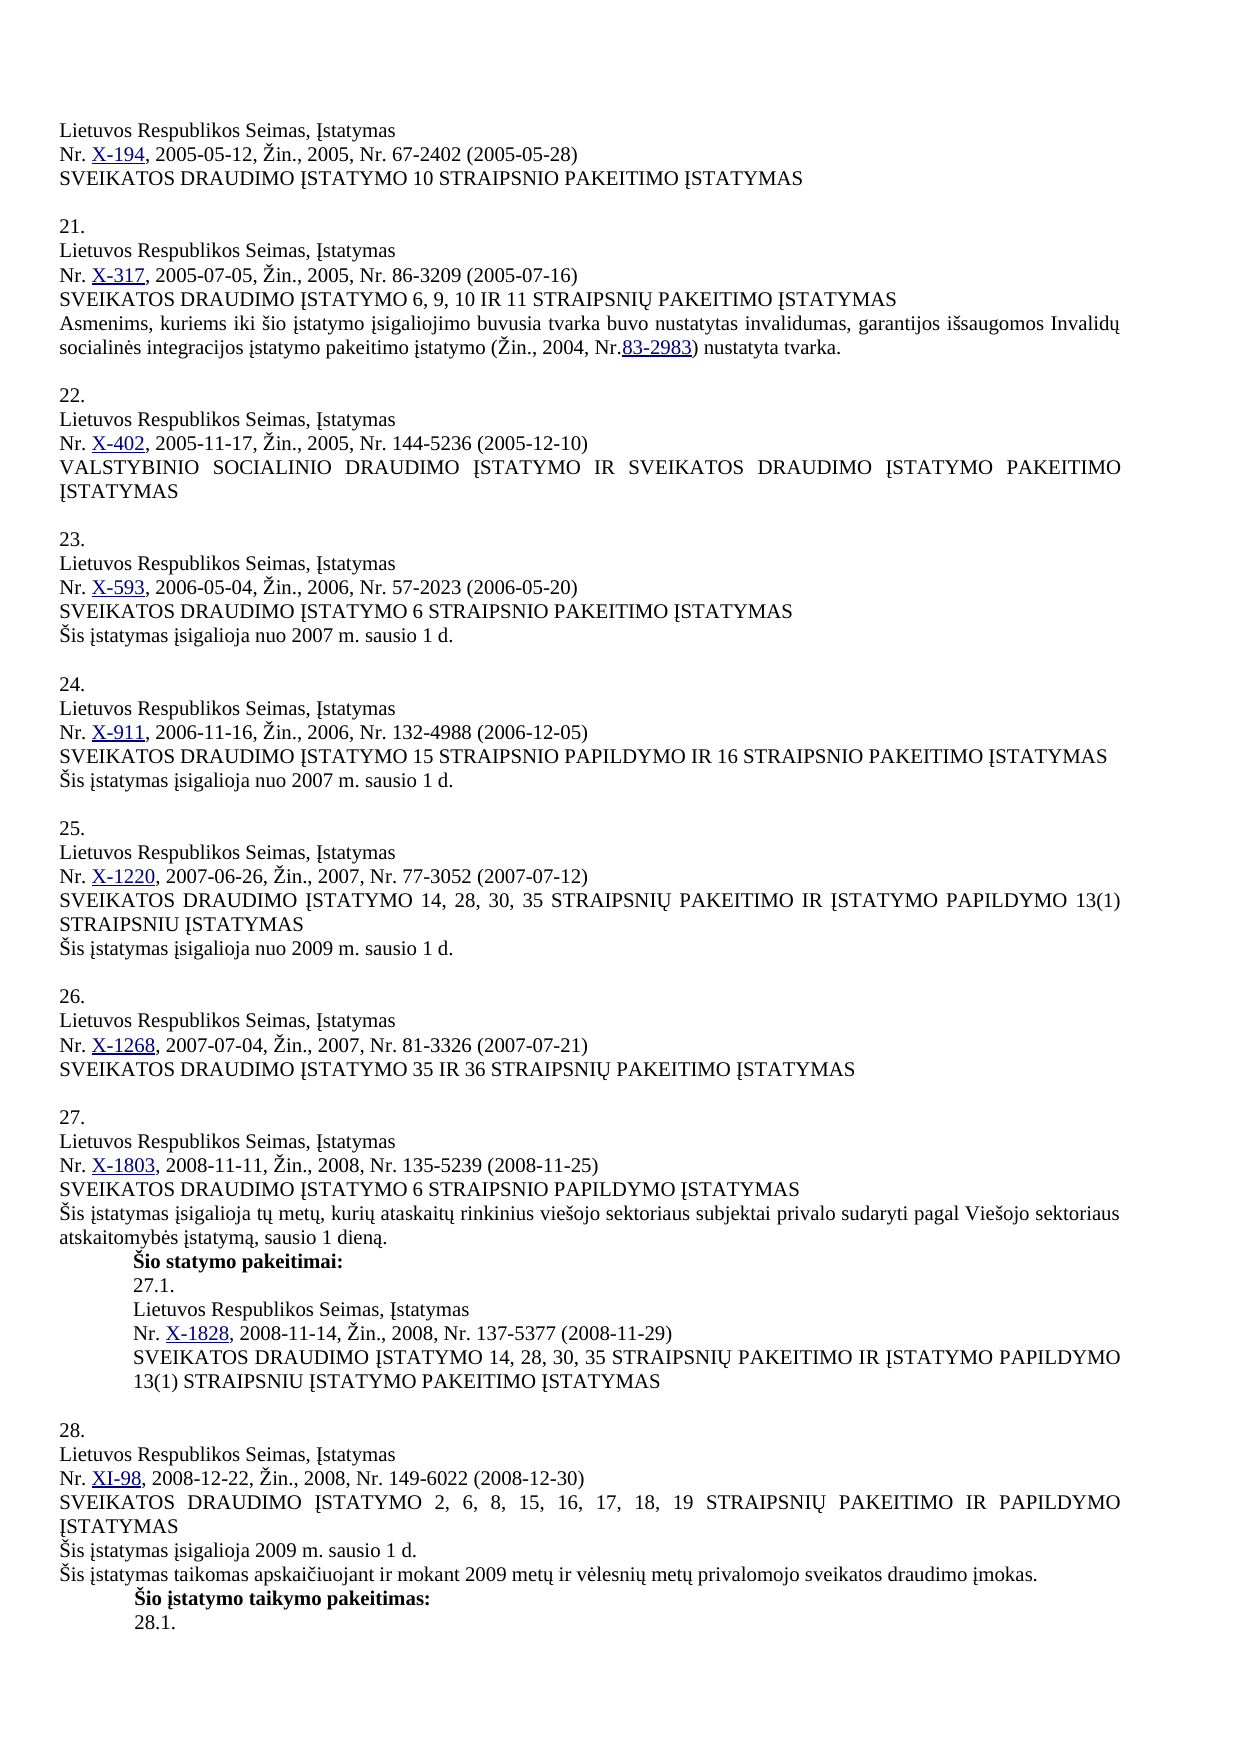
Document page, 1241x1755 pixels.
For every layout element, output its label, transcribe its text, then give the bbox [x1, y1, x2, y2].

text Nr. X-911, 2006-11-16, Žin., 2006, Nr. 132-4988 (2006-12-05) [59, 720, 1122, 744]
text SVEIKATOS DRAUDIMO ĮSTATYMO 15 STRAIPSNIO PAPILDYMO IR 16 STRAIPSNIO PAKEITIMO ĮSTATYMAS [59, 744, 1122, 768]
text SVEIKATOS DRAUDIMO ĮSTATYMO 2, 6, 8, 15, 16, 17, 18, 19 STRAIPSNIŲ PAKEITIMO IR PAPILDYMO ĮSTATYMAS [59, 1490, 1122, 1538]
text 23. [59, 527, 1122, 551]
subtitle Šio statymo pakeitimai: [59, 1249, 1122, 1273]
subtitle Lietuvos Respublikos Seimas, Įstatymas [59, 1297, 1122, 1321]
text Nr. XI-98, 2008-12-22, Žin., 2008, Nr. 149-6022 (2008-12-30) [59, 1466, 1122, 1490]
text Nr. X-317, 2005-07-05, Žin., 2005, Nr. 86-3209 (2005-07-16) [59, 262, 1122, 287]
text 26. [59, 984, 1122, 1008]
text Lietuvos Respublikos Seimas, Įstatymas [59, 1442, 1122, 1466]
text Nr. X-1220, 2007-06-26, Žin., 2007, Nr. 77-3052 (2007-07-12) [59, 864, 1122, 888]
text Nr. X-593, 2006-05-04, Žin., 2006, Nr. 57-2023 (2006-05-20) [59, 575, 1122, 599]
text Lietuvos Respublikos Seimas, Įstatymas [59, 551, 1122, 575]
text Lietuvos Respublikos Seimas, Įstatymas [59, 840, 1122, 864]
text Lietuvos Respublikos Seimas, Įstatymas [59, 118, 1122, 142]
text Nr. X-194, 2005-05-12, Žin., 2005, Nr. 67-2402 (2005-05-28) [59, 142, 1122, 166]
text Šis įstatymas įsigalioja tų metų, kurių ataskaitų rinkinius viešojo sektoriaus subjektai privalo sudaryti pagal Viešojo sektoriaus atskaitomybės įstatymą, sausio 1 dieną. [59, 1201, 1122, 1249]
text Lietuvos Respublikos Seimas, Įstatymas [59, 696, 1122, 720]
text Nr. X-402, 2005-11-17, Žin., 2005, Nr. 144-5236 (2005-12-10) [59, 431, 1122, 455]
text SVEIKATOS DRAUDIMO ĮSTATYMO 14, 28, 30, 35 STRAIPSNIŲ PAKEITIMO IR ĮSTATYMO PAPILDYMO 13(1) STRAIPSNIU ĮSTATYMO PAKEITIMO ĮSTATYMAS [133, 1345, 1122, 1393]
subtitle SVEIKATOS DRAUDIMO ĮSTATYMO 35 IR 36 STRAIPSNIŲ PAKEITIMO ĮSTATYMAS [59, 1057, 1122, 1081]
subtitle SVEIKATOS DRAUDIMO ĮSTATYMO 10 STRAIPSNIO PAKEITIMO ĮSTATYMAS [59, 166, 1122, 190]
text Nr. X-1803, 2008-11-11, Žin., 2008, Nr. 135-5239 (2008-11-25) [59, 1153, 1122, 1177]
text Šis įstatymas taikomas apskaičiuojant ir mokant 2009 metų ir vėlesnių metų privalomojo sveikatos draudimo įmokas. [59, 1562, 1122, 1586]
text Asmenims, kuriems iki šio įstatymo įsigaliojimo buvusia tvarka buvo nustatytas invalidumas, garantijos išsaugomos Invalidų socialinės integracijos įstatymo pakeitimo įstatymo (Žin., 2004, Nr.83-2983) nustatyta tvarka. [59, 311, 1122, 359]
text VALSTYBINIO SOCIALINIO DRAUDIMO ĮSTATYMO IR SVEIKATOS DRAUDIMO ĮSTATYMO PAKEITIMO ĮSTATYMAS [59, 455, 1122, 503]
text Lietuvos Respublikos Seimas, Įstatymas [59, 238, 1122, 262]
subtitle 27.1. [59, 1273, 1122, 1297]
text 24. [59, 672, 1122, 696]
text 28. [59, 1417, 1122, 1442]
text Šis įstatymas įsigalioja nuo 2007 m. sausio 1 d. [59, 768, 1122, 792]
text Lietuvos Respublikos Seimas, Įstatymas [59, 1008, 1122, 1032]
text SVEIKATOS DRAUDIMO ĮSTATYMO 14, 28, 30, 35 STRAIPSNIŲ PAKEITIMO IR ĮSTATYMO PAPILDYMO 13(1) STRAIPSNIU ĮSTATYMAS [59, 888, 1122, 936]
subtitle SVEIKATOS DRAUDIMO ĮSTATYMO 6 STRAIPSNIO PAKEITIMO ĮSTATYMAS [59, 599, 1122, 623]
subtitle Šis įstatymas įsigalioja nuo 2007 m. sausio 1 d. [59, 623, 1122, 647]
text Šio įstatymo taikymo pakeitimas: [59, 1586, 1122, 1610]
text Lietuvos Respublikos Seimas, Įstatymas [59, 1129, 1122, 1153]
text Nr. X-1268, 2007-07-04, Žin., 2007, Nr. 81-3326 (2007-07-21) [59, 1032, 1122, 1057]
text 25. [59, 816, 1122, 840]
text 27. [59, 1105, 1122, 1129]
text Lietuvos Respublikos Seimas, Įstatymas [59, 407, 1122, 431]
subtitle 28.1. [59, 1610, 1122, 1634]
text 22. [59, 383, 1122, 407]
subtitle SVEIKATOS DRAUDIMO ĮSTATYMO 6, 9, 10 IR 11 STRAIPSNIŲ PAKEITIMO ĮSTATYMAS [59, 287, 1122, 311]
text 21. [59, 214, 1122, 238]
text Šis įstatymas įsigalioja nuo 2009 m. sausio 1 d. [59, 936, 1122, 960]
text Šis įstatymas įsigalioja 2009 m. sausio 1 d. [59, 1538, 1122, 1562]
text Nr. X-1828, 2008-11-14, Žin., 2008, Nr. 137-5377 (2008-11-29) [59, 1321, 1122, 1345]
subtitle SVEIKATOS DRAUDIMO ĮSTATYMO 6 STRAIPSNIO PAPILDYMO ĮSTATYMAS [59, 1177, 1122, 1201]
